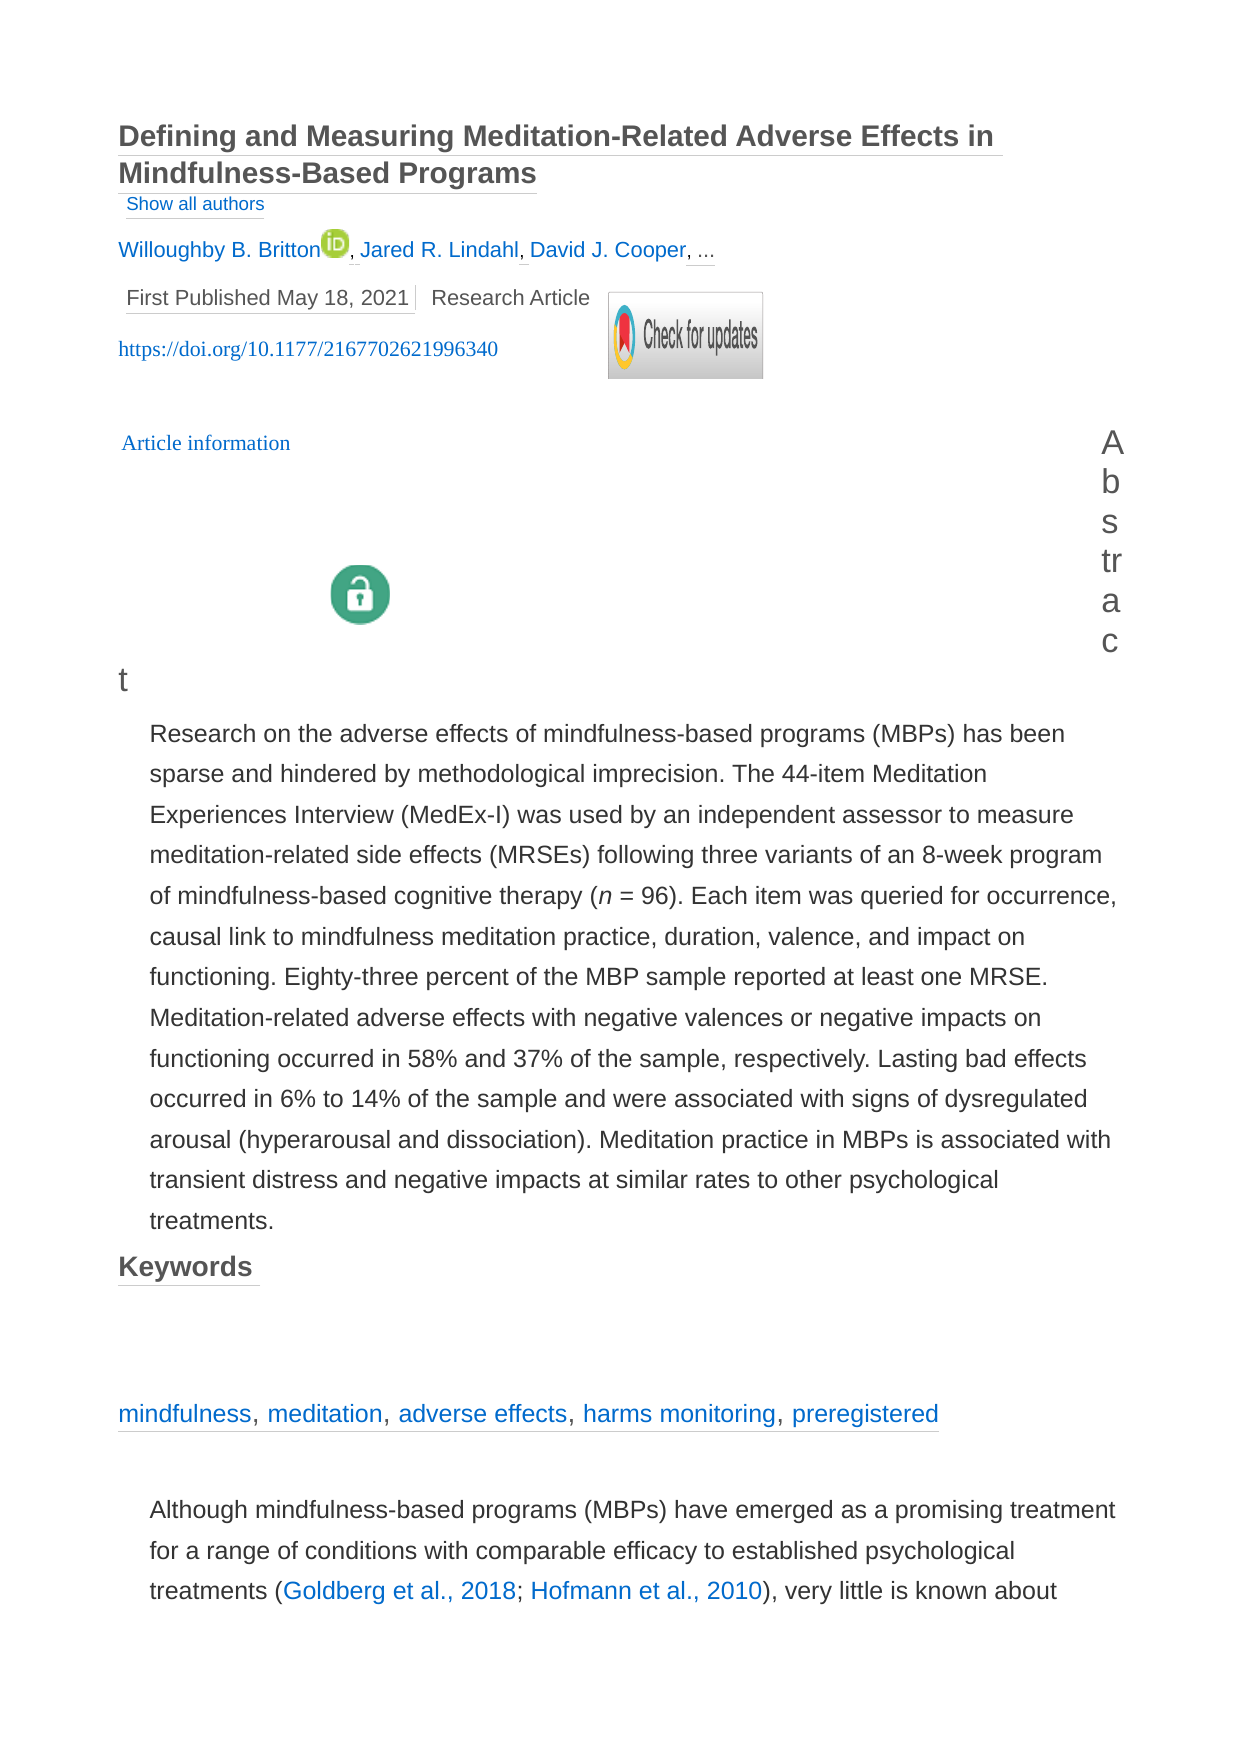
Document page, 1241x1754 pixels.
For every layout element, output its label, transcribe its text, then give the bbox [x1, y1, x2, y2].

text Keywords [118, 1249, 1122, 1285]
text https://doi.org/10.1177/2167702621996340 [118, 336, 608, 361]
table_header Article information [118, 427, 312, 458]
text Although mindfulness-based programs (MBPs) have emerged as a promising treatment for a range of conditions with comparable efficacy to established psychological treatments (Goldberg et al., 2018; Hofmann et al., 2010), very little is known about [149, 1483, 1122, 1605]
picture [330, 565, 390, 625]
subtitle Abstract [1101, 422, 1122, 453]
text Show all authors [126, 193, 1122, 218]
text [764, 336, 1122, 361]
subtitle Abstract [118, 447, 1122, 699]
text Research on the adverse effects of mindfulness-based programs (MBPs) has been sparse and hindered by methodological imprecision. The 44-item Meditation Experiences Interview (MedEx-I) was used by an independent assessor to measure meditation-related side effects (MRSEs) following three variants of an 8-week program of mindfulness-based cognitive therapy (n = 96). Each item was queried for occurrence, causal link to mindfulness meditation practice, duration, valence, and impact on functioning. Eighty-three percent of the MBP sample reported at least one MRSE. Meditation-related adverse effects with negative valences or negative impacts on functioning occurred in 58% and 37% of the sample, respectively. Lasting bad effects occurred in 6% to 14% of the sample and were associated with signs of dysregulated arousal (hyperarousal and dissociation). Meditation practice in MBPs is associated with transient distress and negative impacts at similar rates to other psychological treatments. [149, 707, 1122, 1235]
picture [321, 229, 350, 258]
text mindfulness, meditation, adverse effects, harms monitoring, preregistered [118, 1396, 1122, 1431]
text First Published May 18, 2021 Research Article [126, 285, 1122, 313]
text Willoughby B. Britton, Jared R. Lindahl, David J. Cooper, ... [118, 229, 1122, 265]
subtitle Defining and Measuring Meditation-Related Adverse Effects in Mindfulness-Based Programs [118, 118, 1122, 193]
